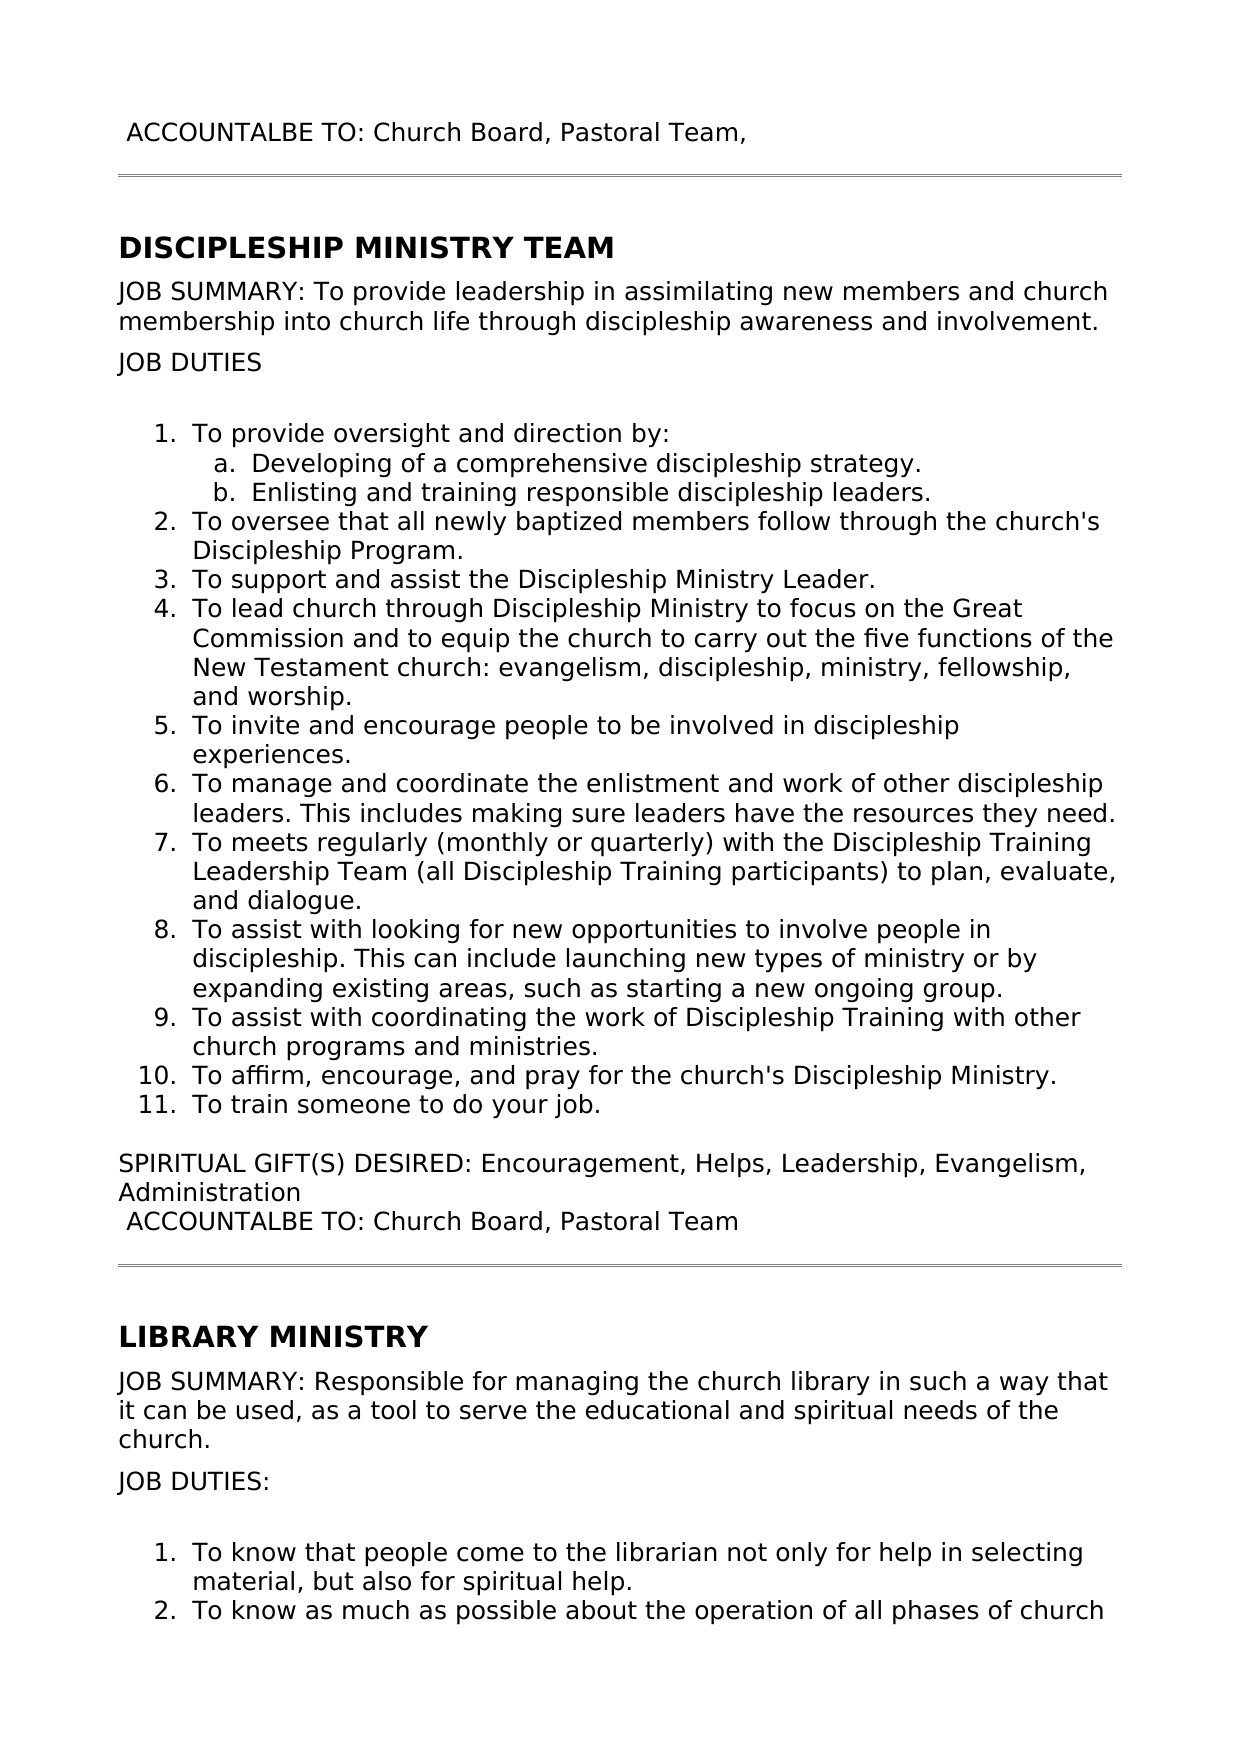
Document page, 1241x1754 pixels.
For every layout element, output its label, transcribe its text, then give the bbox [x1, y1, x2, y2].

text ACCOUNTALBE TO: Church Board, Pastoral Team, [118, 118, 1122, 147]
text JOB SUMMARY: To provide leadership in assimilating new members and church membership into church life through discipleship awareness and involvement. [118, 278, 1122, 336]
list To oversee that all newly baptized members follow through the church's Discipleship Program. [177, 507, 1122, 565]
list To lead church through Discipleship Ministry to focus on the Great Commission and to equip the church to carry out the five functions of the New Testament church: evangelism, discipleship, ministry, fellowship, and worship. [177, 594, 1122, 711]
subtitle DISCIPLESHIP MINISTRY TEAM [118, 231, 1122, 265]
list To know as much as possible about the operation of all phases of church [177, 1596, 1122, 1626]
list To provide oversight and direction by: [177, 419, 1122, 449]
list To train someone to do your job. [177, 1090, 1122, 1119]
list To affirm, encourage, and pray for the church's Discipleship Ministry. [177, 1061, 1122, 1090]
list To meets regularly (monthly or quarterly) with the Discipleship Training Leadership Team (all Discipleship Training participants) to plan, evaluate, and dialogue. [177, 828, 1122, 915]
list To assist with coordinating the work of Discipleship Training with other church programs and ministries. [177, 1003, 1122, 1061]
text JOB SUMMARY: Responsible for managing the church library in such a way that it can be used, as a tool to serve the educational and spiritual needs of the church. [118, 1367, 1122, 1454]
list To manage and coordinate the enlistment and work of other discipleship leaders. This includes making sure leaders have the resources they need. [177, 769, 1122, 828]
text SPIRITUAL GIFT(S) DESIRED: Encouragement, Helps, Leadership, Evangelism, Administration ACCOUNTALBE TO: Church Board, Pastoral Team [118, 1149, 1122, 1237]
list Enlisting and training responsible discipleship leaders. [236, 478, 1122, 507]
list To support and assist the Discipleship Ministry Leader. [177, 565, 1122, 594]
text JOB DUTIES [118, 348, 1122, 378]
list To assist with looking for new opportunities to involve people in discipleship. This can include launching new types of ministry or by expanding existing areas, such as starting a new ongoing group. [177, 915, 1122, 1003]
subtitle LIBRARY MINISTRY [118, 1320, 1122, 1354]
list To know that people come to the librarian not only for help in selecting material, but also for spiritual help. [177, 1538, 1122, 1596]
list To invite and encourage people to be involved in discipleship experiences. [177, 711, 1122, 769]
text JOB DUTIES: [118, 1467, 1122, 1496]
list Developing of a comprehensive discipleship strategy. [236, 449, 1122, 478]
